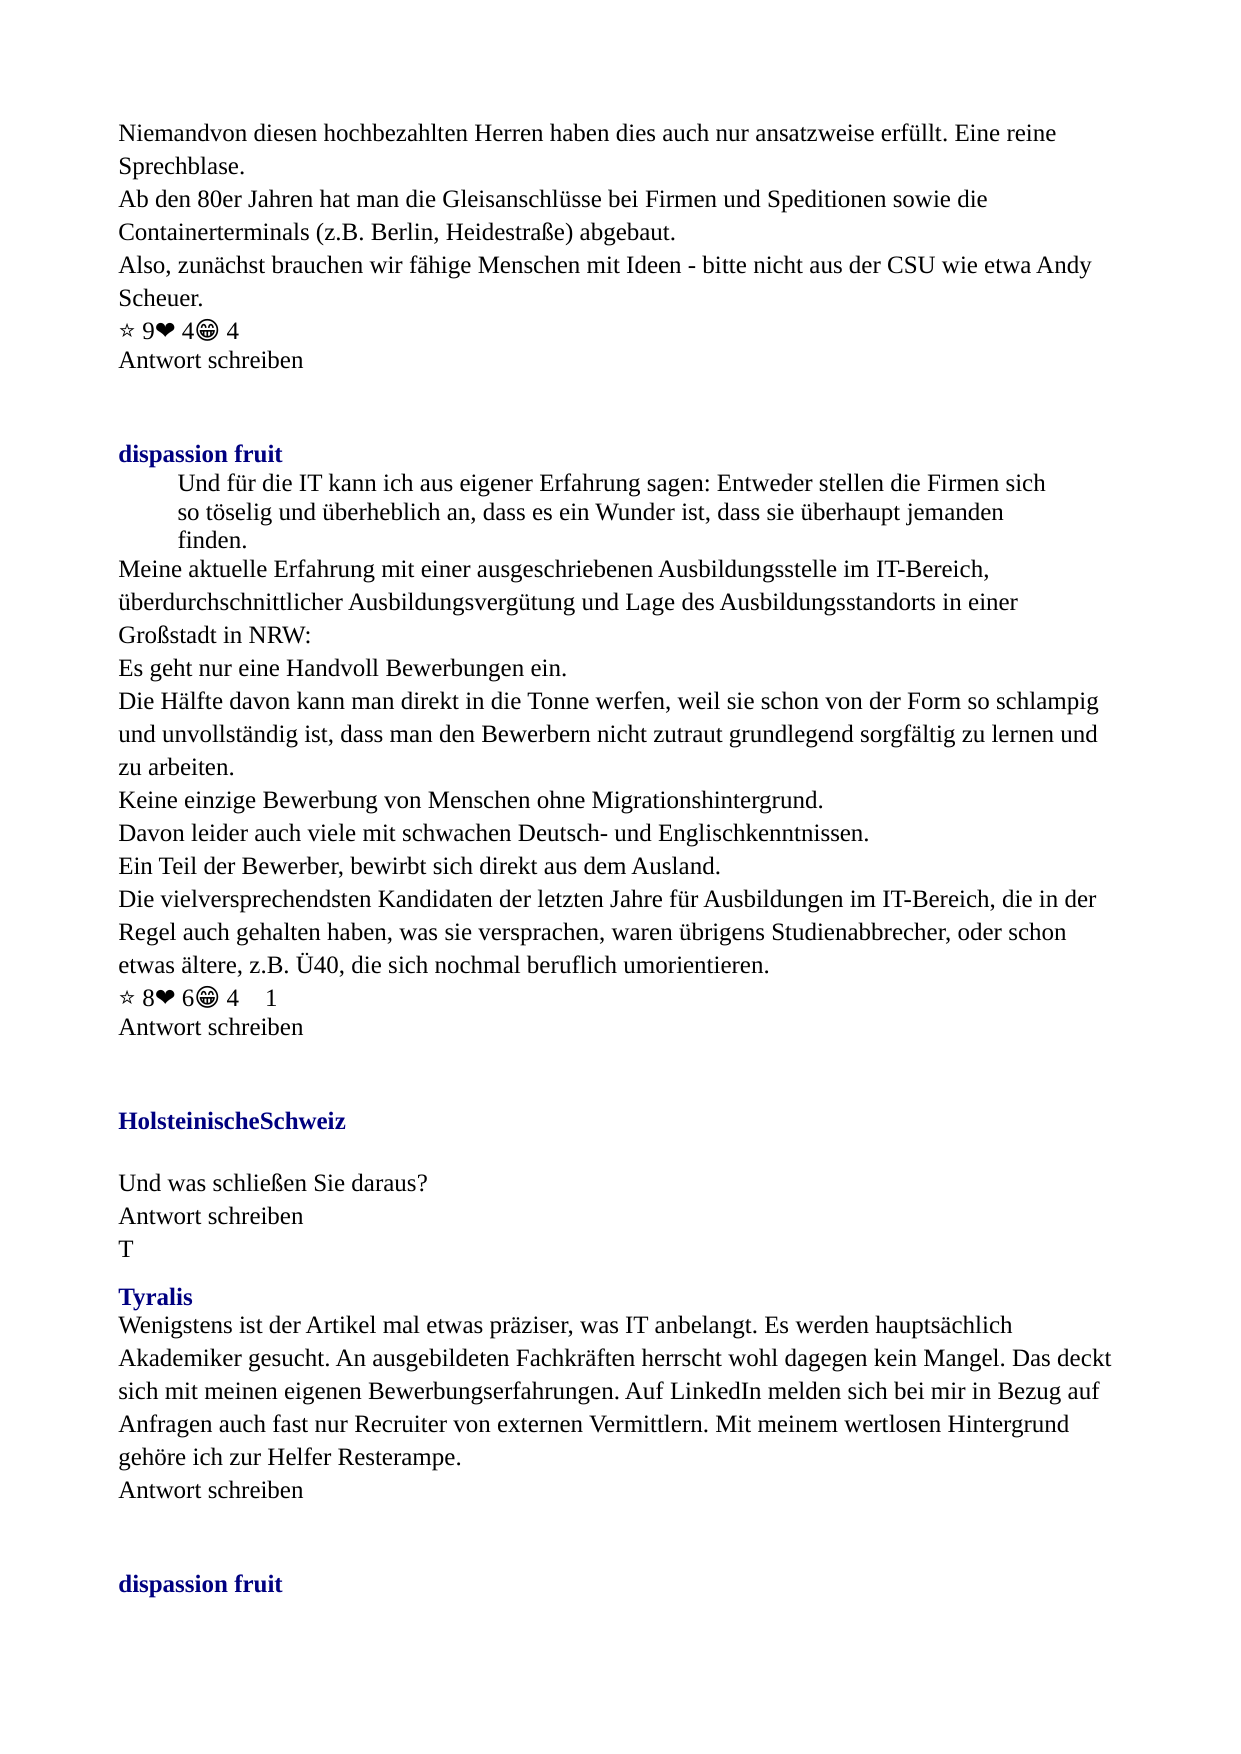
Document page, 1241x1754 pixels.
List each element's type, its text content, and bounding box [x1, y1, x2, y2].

text Wenigstens ist der Artikel mal etwas präziser, was IT anbelangt. Es werden hauptsächlich Akademiker gesucht. An ausgebildeten Fachkräften herrscht wohl dagegen kein Mangel. Das deckt sich mit meinen eigenen Bewerbungserfahrungen. Auf LinkedIn melden sich bei mir in Bezug auf Anfragen auch fast nur Recruiter von externen Vermittlern. Mit meinem wertlosen Hintergrund gehöre ich zur Helfer Resterampe. [118, 1310, 1122, 1471]
subtitle Tyralis [118, 1282, 1122, 1310]
text ⭐️ 9❤️ 4😁 4 [118, 316, 1122, 345]
text Die vielversprechendsten Kandidaten der letzten Jahre für Ausbildungen im IT-Bereich, die in der Regel auch gehalten haben, was sie versprachen, waren übrigens Studienabbrecher, oder schon etwas ältere, z.B. Ü40, die sich nochmal beruflich umorientieren. [118, 884, 1122, 979]
text T [118, 1234, 1122, 1263]
text ⭐️ 8❤️ 6😁 4🤨 1 [118, 983, 1122, 1012]
text Und was schließen Sie daraus? [118, 1168, 1122, 1197]
text Antwort schreiben [118, 345, 1122, 374]
text Es geht nur eine Handvoll Bewerbungen ein. [118, 653, 1122, 682]
text Niemandvon diesen hochbezahlten Herren haben dies auch nur ansatzweise erfüllt. Eine reine Sprechblase. Ab den 80er Jahren hat man die Gleisanschlüsse bei Firmen und Speditionen sowie die Containerterminals (z.B. Berlin, Heidestraße) abgebaut. [118, 118, 1122, 246]
text Davon leider auch viele mit schwachen Deutsch- und Englischkenntnissen. [118, 818, 1122, 847]
subtitle dispassion fruit [118, 1569, 1122, 1598]
text Die Hälfte davon kann man direkt in die Tonne werfen, weil sie schon von der Form so schlampig und unvollständig ist, dass man den Bewerbern nicht zutraut grundlegend sorgfältig zu lernen und zu arbeiten. [118, 686, 1122, 781]
text Antwort schreiben [118, 1201, 1122, 1230]
text Keine einzige Bewerbung von Menschen ohne Migrationshintergrund. [118, 785, 1122, 814]
subtitle HolsteinischeSchweiz [118, 1106, 1122, 1135]
text Meine aktuelle Erfahrung mit einer ausgeschriebenen Ausbildungsstelle im IT-Bereich, überdurchschnittlicher Ausbildungsvergütung und Lage des Ausbildungsstandorts in einer Großstadt in NRW: [118, 554, 1122, 649]
text Und für die IT kann ich aus eigener Erfahrung sagen: Entweder stellen die Firmen sich so töselig und überheblich an, dass es ein Wunder ist, dass sie überhaupt jemanden finden. [177, 468, 1063, 554]
text Antwort schreiben [118, 1475, 1122, 1504]
text Ein Teil der Bewerber, bewirbt sich direkt aus dem Ausland. [118, 851, 1122, 880]
text Antwort schreiben [118, 1012, 1122, 1041]
text Also, zunächst brauchen wir fähige Menschen mit Ideen - bitte nicht aus der CSU wie etwa Andy Scheuer. [118, 250, 1122, 312]
subtitle dispassion fruit [118, 439, 1122, 468]
